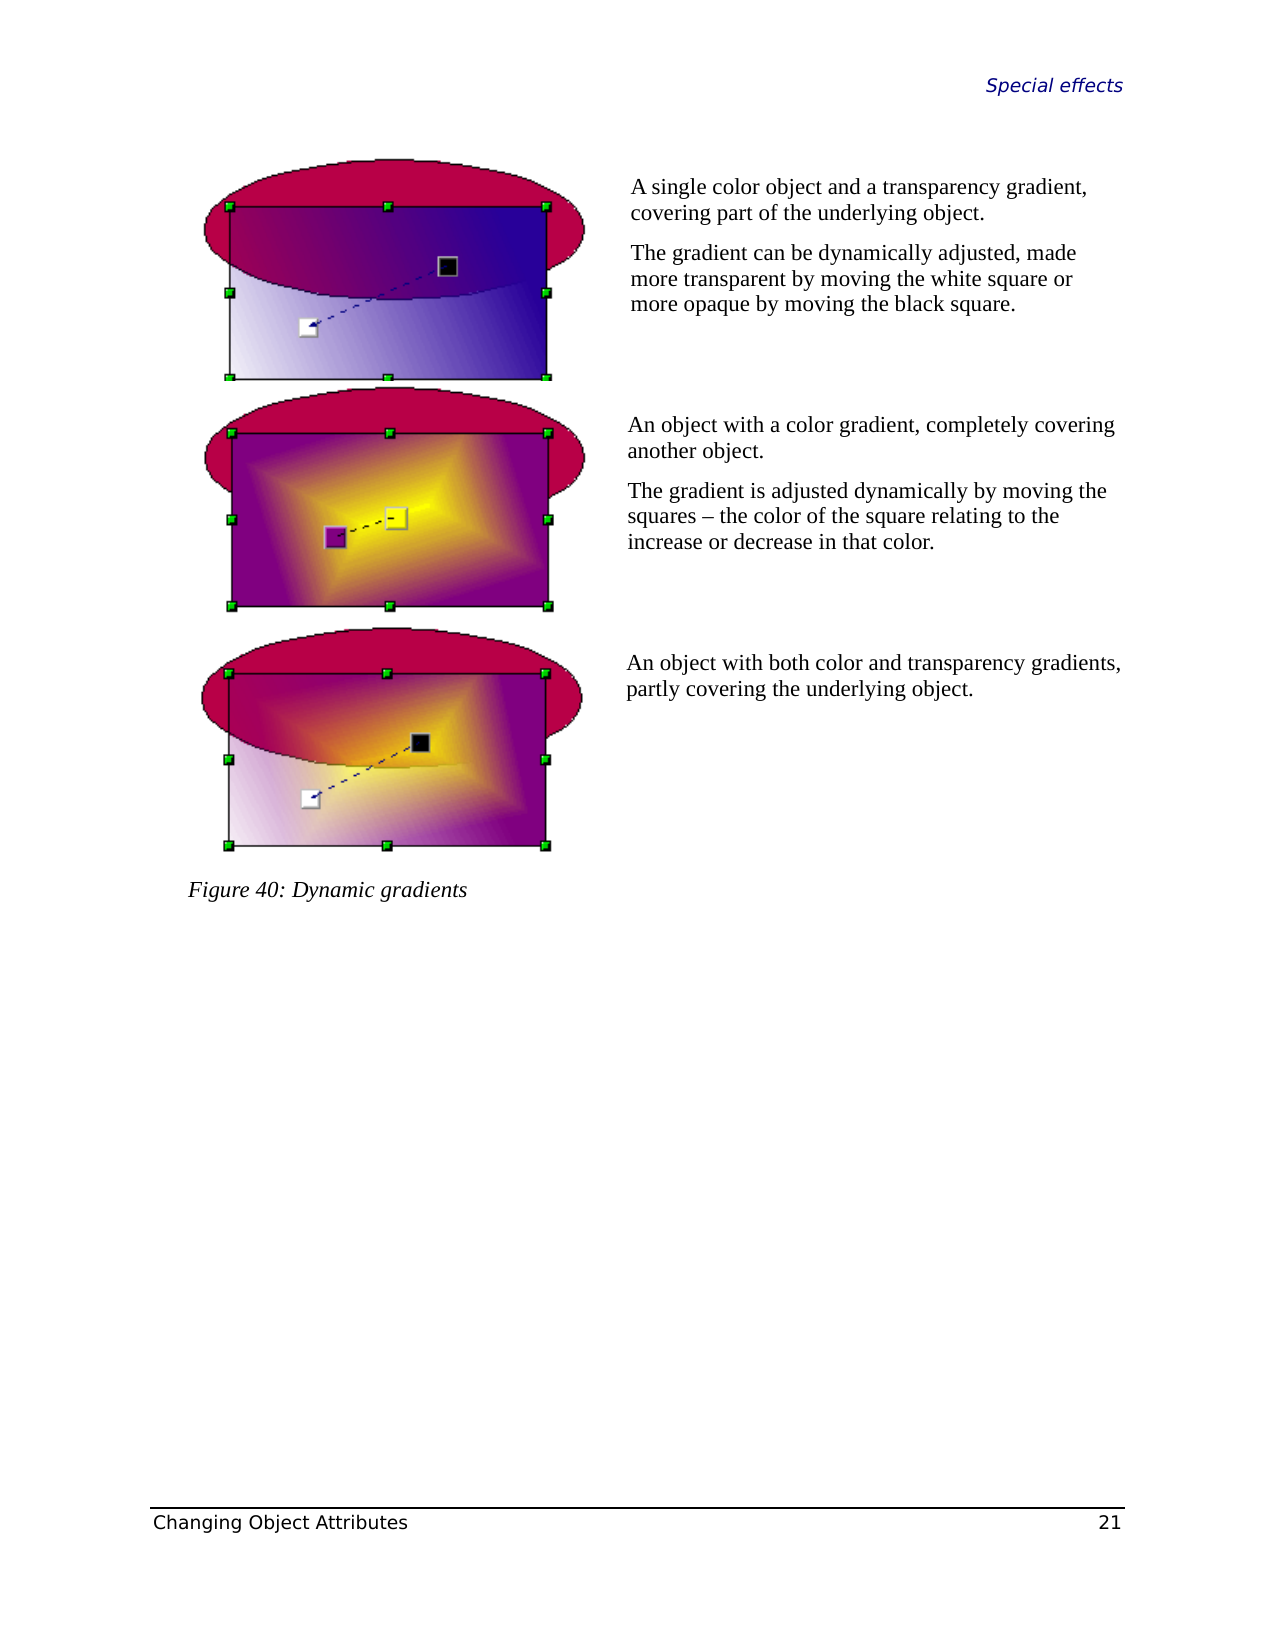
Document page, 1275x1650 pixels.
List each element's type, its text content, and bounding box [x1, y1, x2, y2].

text A single color object and a transparency gradient, covering part of the underlying object. [593, 174, 1125, 225]
text The gradient can be dynamically adjusted, made more transparent by moving the white square or more opaque by moving the black square. [593, 240, 1125, 317]
picture [197, 153, 593, 617]
text An object with both color and transparency gradients, partly covering the underlying object. [589, 650, 1125, 701]
text Figure 40: Dynamic gradients [188, 877, 1125, 902]
text The gradient is adjusted dynamically by moving the squares – the color of the square relating to the increase or decrease in that color. [590, 478, 1125, 554]
picture [197, 620, 589, 858]
text An object with a color gradient, completely covering another object. [590, 412, 1125, 463]
